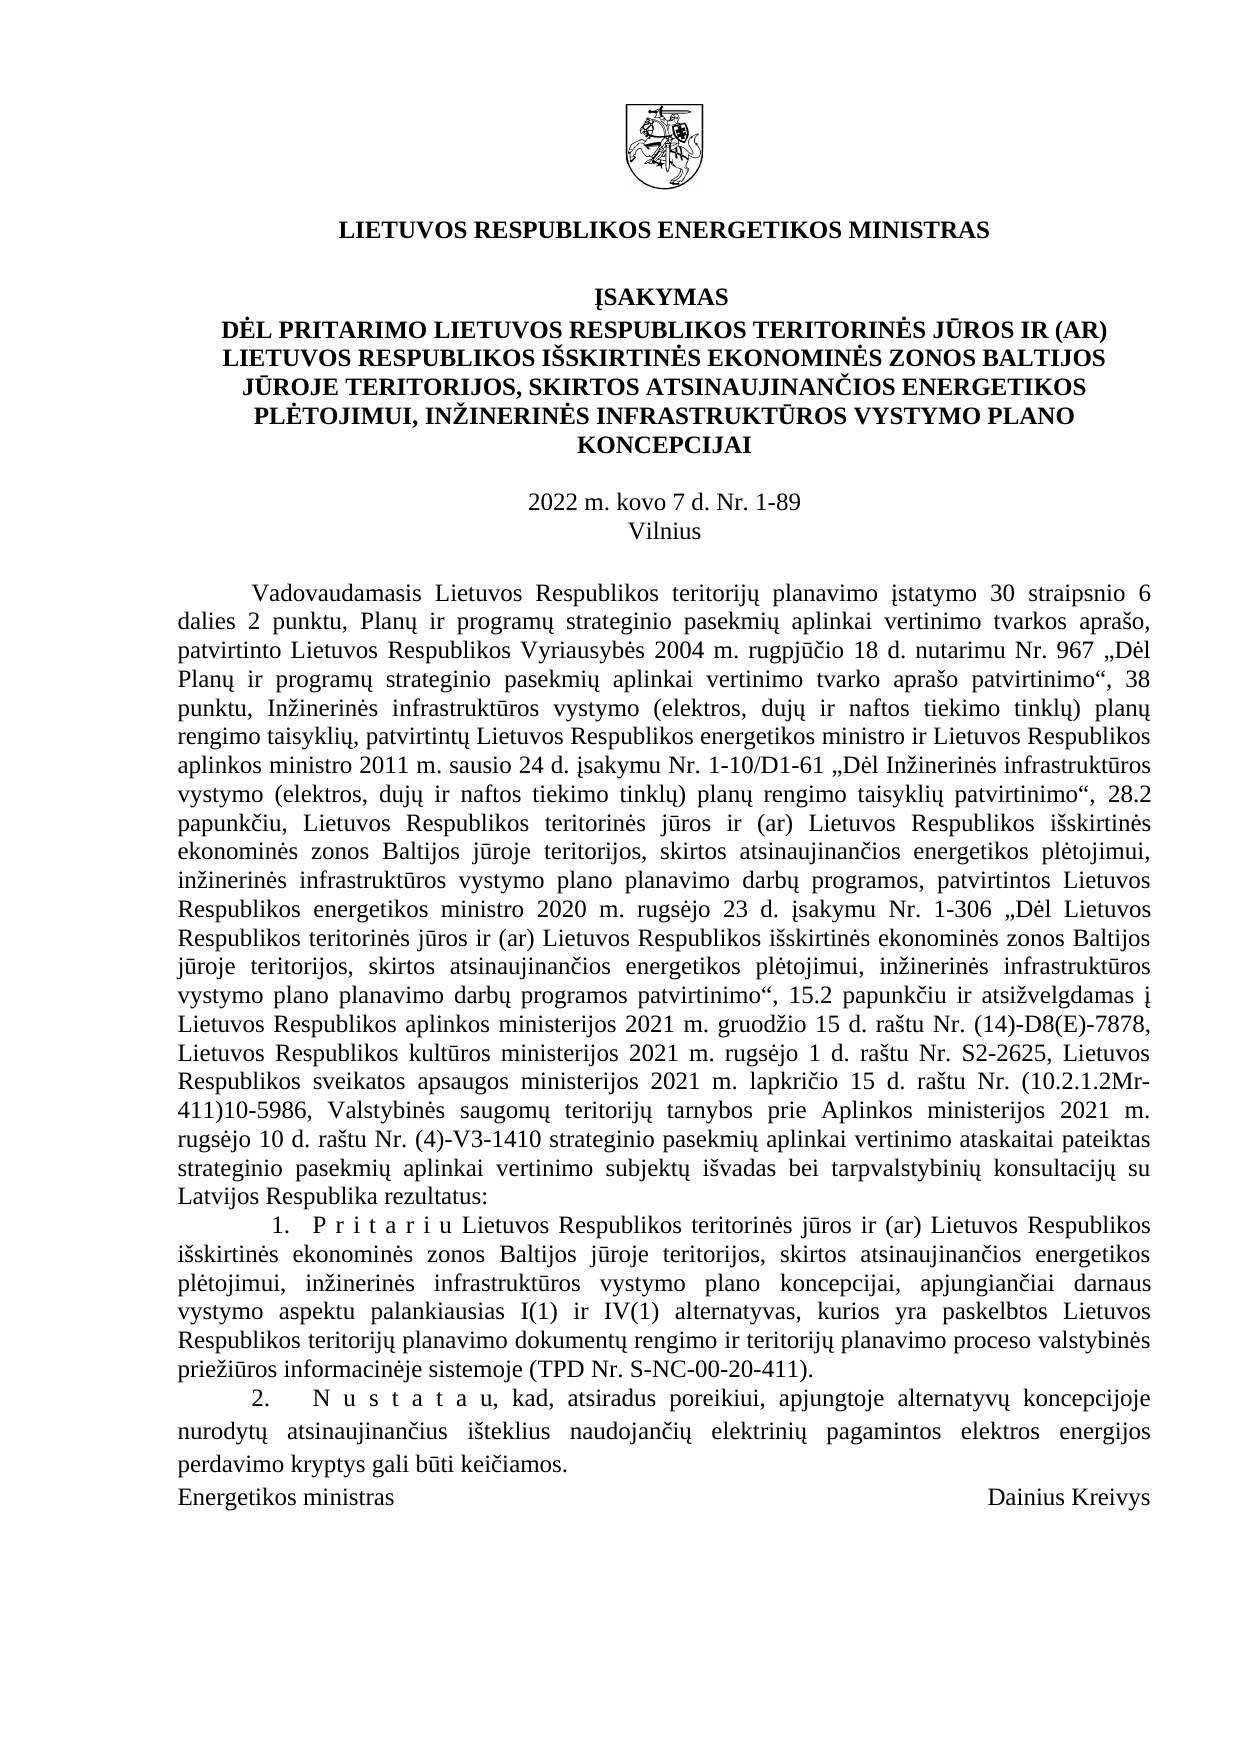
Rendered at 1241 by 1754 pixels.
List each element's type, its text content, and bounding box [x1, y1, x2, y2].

text DĖL PRITARIMO LIETUVOS RESPUBLIKOS TERITORINĖS JŪROS IR (AR) LIETUVOS RESPUBLIKOS IŠSKIRTINĖS EKONOMINĖS ZONOS BALTIJOS JŪROJE TERITORIJOS, SKIRTOS ATSINAUJINANČIOS ENERGETIKOS PLĖTOJIMUI, INŽINERINĖS INFRASTRUKTŪROS VYSTYMO PLANO KONCEPCIJAI [177, 315, 1152, 458]
text 2. N u s t a t a u, kad, atsiradus poreikiui, apjungtoje alternatyvų koncepcijoje nurodytų atsinaujinančius išteklius naudojančių elektrinių pagamintos elektros energijos perdavimo kryptys gali būti keičiamos. [177, 1383, 1152, 1477]
text 1. P r i t a r i u Lietuvos Respublikos teritorinės jūros ir (ar) Lietuvos Respublikos išskirtinės ekonominės zonos Baltijos jūroje teritorijos, skirtos atsinaujinančios energetikos plėtojimui, inžinerinės infrastruktūros vystymo plano koncepcijai, apjungiančiai darnaus vystymo aspektu palankiausias I(1) ir IV(1) alternatyvas, kurios yra paskelbtos Lietuvos Respublikos teritorijų planavimo dokumentų rengimo ir teritorijų planavimo proceso valstybinės priežiūros informacinėje sistemoje (TPD Nr. S-NC-00-20-411). [177, 1210, 1152, 1383]
text ĮSAKYMAS [177, 282, 1152, 310]
text 2022 m. kovo 7 d. Nr. 1-89 [177, 487, 1152, 516]
text Energetikos ministras Dainius Kreivys [177, 1482, 1152, 1511]
text Vilnius [177, 516, 1152, 545]
text Vadovaudamasis Lietuvos Respublikos teritorijų planavimo įstatymo 30 straipsnio 6 dalies 2 punktu, Planų ir programų strateginio pasekmių aplinkai vertinimo tvarkos aprašo, patvirtinto Lietuvos Respublikos Vyriausybės 2004 m. rugpjūčio 18 d. nutarimu Nr. 967 „Dėl Planų ir programų strateginio pasekmių aplinkai vertinimo tvarko aprašo patvirtinimo“, 38 punktu, Inžinerinės infrastruktūros vystymo (elektros, dujų ir naftos tiekimo tinklų) planų rengimo taisyklių, patvirtintų Lietuvos Respublikos energetikos ministro ir Lietuvos Respublikos aplinkos ministro 2011 m. sausio 24 d. įsakymu Nr. 1-10/D1-61 „Dėl Inžinerinės infrastruktūros vystymo (elektros, dujų ir naftos tiekimo tinklų) planų rengimo taisyklių patvirtinimo“, 28.2 papunkčiu, Lietuvos Respublikos teritorinės jūros ir (ar) Lietuvos Respublikos išskirtinės ekonominės zonos Baltijos jūroje teritorijos, skirtos atsinaujinančios energetikos plėtojimui, inžinerinės infrastruktūros vystymo plano planavimo darbų programos, patvirtintos Lietuvos Respublikos energetikos ministro 2020 m. rugsėjo 23 d. įsakymu Nr. 1-306 „Dėl Lietuvos Respublikos teritorinės jūros ir (ar) Lietuvos Respublikos išskirtinės ekonominės zonos Baltijos jūroje teritorijos, skirtos atsinaujinančios energetikos plėtojimui, inžinerinės infrastruktūros vystymo plano planavimo darbų programos patvirtinimo“, 15.2 papunkčiu ir atsižvelgdamas į Lietuvos Respublikos aplinkos ministerijos 2021 m. gruodžio 15 d. raštu Nr. (14)-D8(E)-7878, Lietuvos Respublikos kultūros ministerijos 2021 m. rugsėjo 1 d. raštu Nr. S2-2625, Lietuvos Respublikos sveikatos apsaugos ministerijos 2021 m. lapkričio 15 d. raštu Nr. (10.2.1.2Mr-411)10-5986, Valstybinės saugomų teritorijų tarnybos prie Aplinkos ministerijos 2021 m. rugsėjo 10 d. raštu Nr. (4)-V3-1410 strateginio pasekmių aplinkai vertinimo ataskaitai pateiktas strateginio pasekmių aplinkai vertinimo subjektų išvadas bei tarpvalstybinių konsultacijų su Latvijos Respublika rezultatus: [177, 578, 1152, 1210]
text LIETUVOS RESPUBLIKOS Energetikos MINISTRAS [177, 216, 1152, 244]
